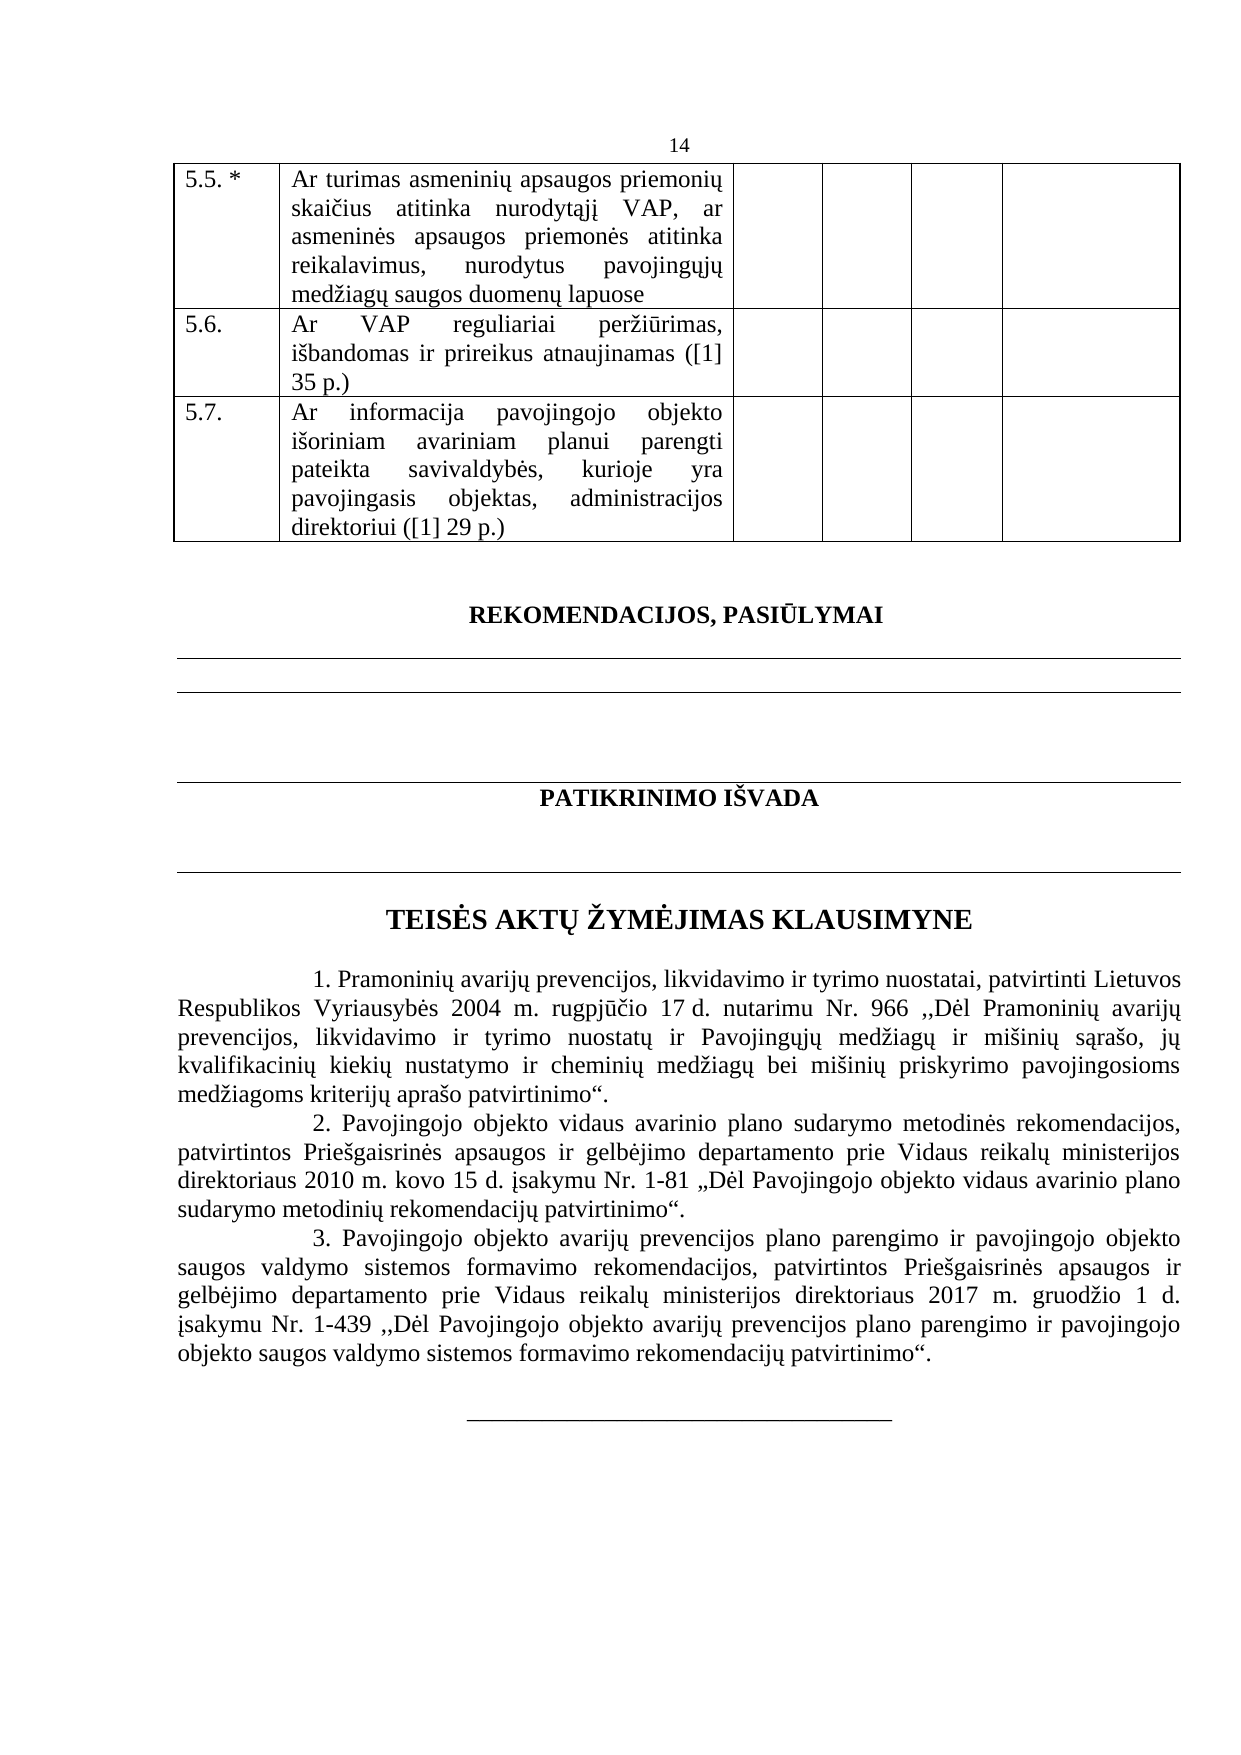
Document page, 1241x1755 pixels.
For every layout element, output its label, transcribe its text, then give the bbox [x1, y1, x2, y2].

text 1. Pramoninių avarijų prevencijos, likvidavimo ir tyrimo nuostatai, patvirtinti Lietuvos Respublikos Vyriausybės 2004 m. rugpjūčio 17 d. nutarimu Nr. 966 ,,Dėl Pramoninių avarijų prevencijos, likvidavimo ir tyrimo nuostatų ir Pavojingųjų medžiagų ir mišinių sąrašo, jų kvalifikacinių kiekių nustatymo ir cheminių medžiagų bei mišinių priskyrimo pavojingosioms medžiagoms kriterijų aprašo patvirtinimo“. [177, 964, 1181, 1108]
text 3. Pavojingojo objekto avarijų prevencijos plano parengimo ir pavojingojo objekto saugos valdymo sistemos formavimo rekomendacijos, patvirtintos Priešgaisrinės apsaugos ir gelbėjimo departamento prie Vidaus reikalų ministerijos direktoriaus 2017 m. gruodžio 1 d. įsakymu Nr. 1-439 ,,Dėl Pavojingojo objekto avarijų prevencijos plano parengimo ir pavojingojo objekto saugos valdymo sistemos formavimo rekomendacijų patvirtinimo“. [177, 1223, 1181, 1367]
text __________________________________ [177, 1396, 1181, 1424]
table_cell Ar VAP reguliariai peržiūrimas, išbandomas ir prireikus atnaujinamas ([1] 35 p.) [280, 309, 733, 396]
table_cell [734, 397, 822, 541]
table_cell [823, 309, 911, 396]
table_cell 5.5. * [175, 164, 279, 308]
table_cell [1003, 397, 1179, 541]
table_cell [734, 164, 822, 308]
text PATIKRINIMO IŠVADA [177, 783, 1181, 812]
table_cell [1003, 309, 1179, 396]
table_cell [912, 309, 1002, 396]
table_cell 5.7. [175, 397, 279, 541]
text TEISĖS AKTŲ ŽYMĖJIMAS KLAUSIMYNE [177, 902, 1181, 936]
table_cell [734, 309, 822, 396]
table_cell 5.6. [175, 309, 279, 396]
table_cell Ar informacija pavojingojo objekto išoriniam avariniam planui parengti pateikta savivaldybės, kurioje yra pavojingasis objektas, administracijos direktoriui ([1] 29 p.) [280, 397, 733, 541]
table_cell Ar turimas asmeninių apsaugos priemonių skaičius atitinka nurodytąjį VAP, ar asmeninės apsaugos priemonės atitinka reikalavimus, nurodytus pavojingųjų medžiagų saugos duomenų lapuose [280, 164, 733, 308]
text 2. Pavojingojo objekto vidaus avarinio plano sudarymo metodinės rekomendacijos, patvirtintos Priešgaisrinės apsaugos ir gelbėjimo departamento prie Vidaus reikalų ministerijos direktoriaus 2010 m. kovo 15 d. įsakymu Nr. 1-81 „Dėl Pavojingojo objekto vidaus avarinio plano sudarymo metodinių rekomendacijų patvirtinimo“. [177, 1108, 1181, 1223]
table_cell [912, 164, 1002, 308]
table_cell [1003, 164, 1179, 308]
text REKOMENDACIJOS, PASIŪLYMAI [177, 600, 1181, 629]
table_cell [823, 164, 911, 308]
table_cell [912, 397, 1002, 541]
table_cell [823, 397, 911, 541]
